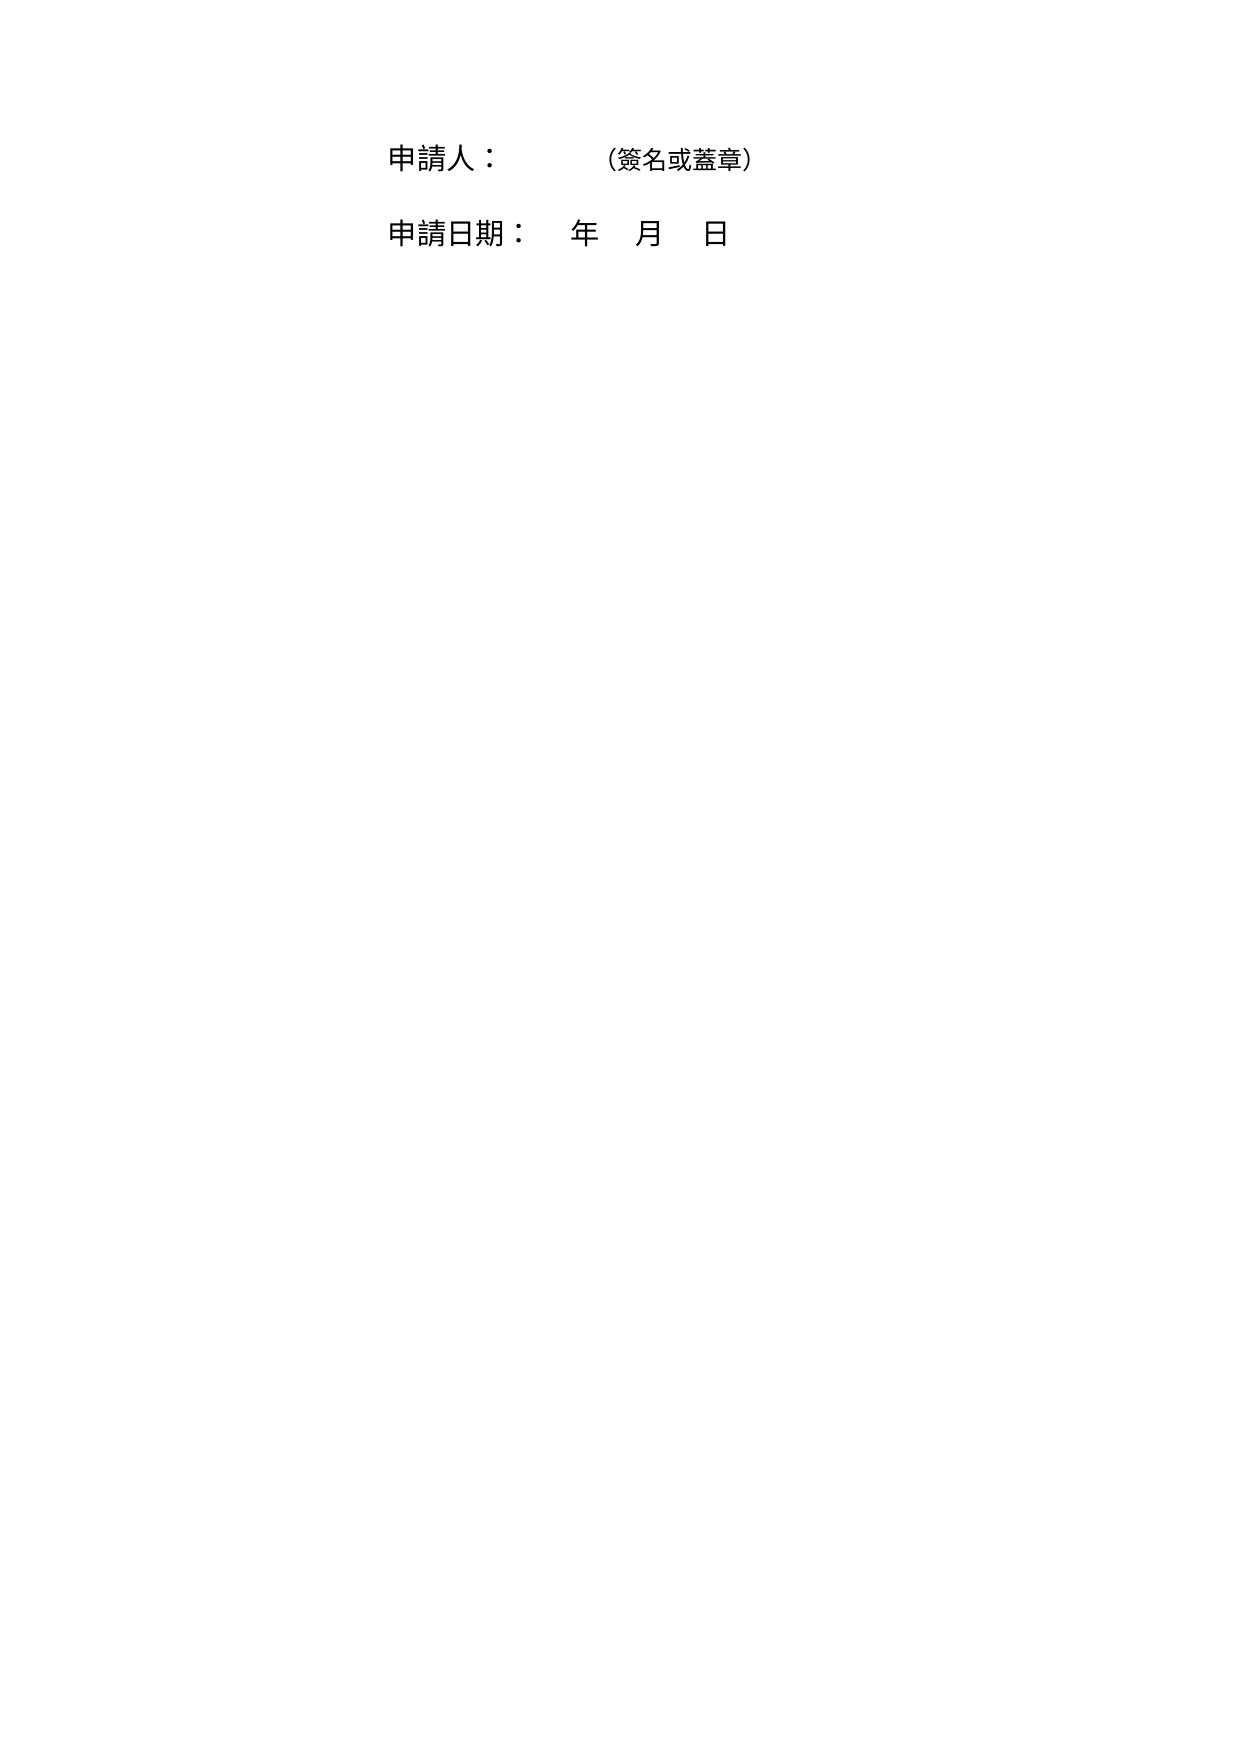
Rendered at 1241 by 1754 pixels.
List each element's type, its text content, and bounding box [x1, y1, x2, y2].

text 申請人： （簽名或蓋章） [89, 119, 1152, 194]
text 申請日期： 年 月 日 [89, 194, 1152, 269]
